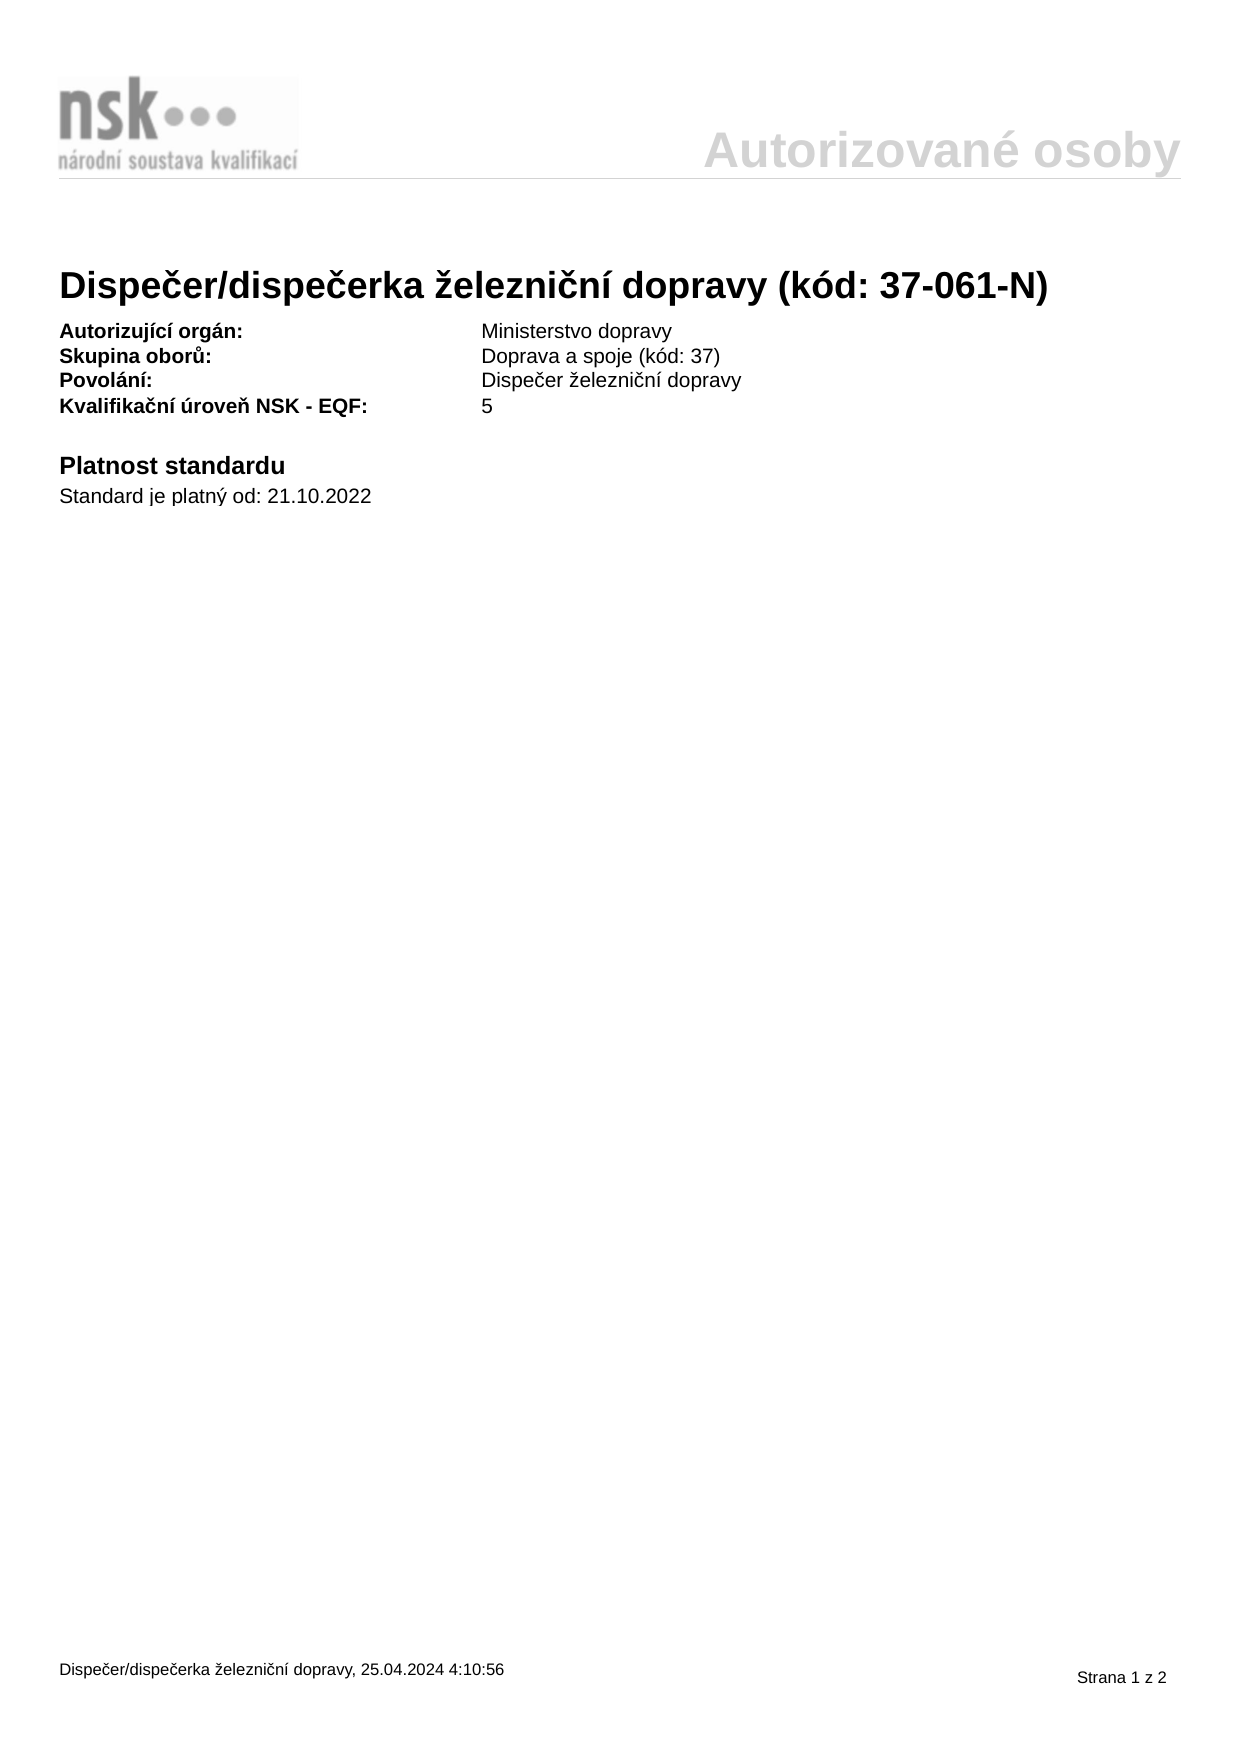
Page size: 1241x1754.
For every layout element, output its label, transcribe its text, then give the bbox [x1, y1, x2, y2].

table_cell [886, 1106, 1167, 1383]
table_cell [618, 307, 626, 319]
table_cell [860, 196, 886, 224]
table_cell [481, 307, 617, 319]
table_cell Ministerstvo dopravy [481, 319, 1181, 344]
picture [57, 59, 619, 172]
table_cell Povolání: [59, 368, 481, 392]
table_cell [886, 806, 1167, 1106]
table_cell [618, 1384, 626, 1659]
table_cell [860, 506, 886, 806]
table_cell [119, 307, 481, 319]
table_cell [886, 196, 1167, 224]
table_header [619, 59, 626, 172]
table_cell Dispečer/dispečerka železniční dopravy (kód: 37-061-N) [59, 224, 1181, 307]
table_cell [59, 806, 119, 1106]
table_cell [886, 418, 1167, 447]
table_cell [860, 307, 886, 319]
table_cell [886, 506, 1167, 806]
table_cell [860, 806, 886, 1106]
table_cell [1167, 806, 1181, 1106]
table_cell [1167, 418, 1181, 447]
table_cell Platnost standardu [59, 448, 1181, 483]
table_cell [1167, 1106, 1181, 1383]
table_cell [481, 172, 617, 178]
table_cell [1167, 1384, 1181, 1659]
table_cell Autorizující orgán: [59, 319, 481, 343]
table_cell Skupina oborů: [59, 344, 481, 368]
table_cell [860, 418, 886, 447]
table_cell [1167, 196, 1181, 224]
table_cell [1167, 307, 1181, 319]
table_cell [59, 506, 119, 806]
table_cell Dispečer železniční dopravy [481, 368, 1181, 393]
table_cell [481, 196, 617, 224]
table_cell [119, 196, 481, 224]
table_cell [618, 806, 626, 1106]
table_cell [860, 1106, 886, 1383]
table_cell [886, 307, 1167, 319]
table_cell [481, 418, 617, 447]
table_cell Strana 1 z 2 [860, 1660, 1167, 1696]
table_cell [481, 1106, 617, 1383]
table_cell [481, 1384, 617, 1659]
table_cell Dispečer/dispečerka železniční dopravy, 25.04.2024 4:10:56 [59, 1660, 860, 1696]
table_cell [626, 806, 860, 1106]
table_cell [119, 506, 481, 806]
table_cell [626, 307, 860, 319]
table_cell [119, 806, 481, 1106]
table_cell [59, 196, 119, 224]
table_cell [860, 1384, 886, 1659]
table_cell [1167, 1660, 1181, 1696]
table_cell Doprava a spoje (kód: 37) [481, 344, 1181, 368]
table_cell Standard je platný od: 21.10.2022 [59, 484, 1181, 506]
table_cell [618, 418, 626, 447]
table_cell [119, 418, 481, 447]
table_cell [626, 418, 860, 447]
table_cell [119, 1106, 481, 1383]
table_cell [626, 196, 860, 224]
table_cell [618, 506, 626, 806]
table_cell [59, 179, 1181, 196]
table_cell [481, 506, 617, 806]
table_cell [618, 1106, 626, 1383]
table_cell [59, 418, 119, 447]
table_cell Kvalifikační úroveň NSK - EQF: [59, 394, 481, 417]
table_cell [481, 806, 617, 1106]
table_cell [59, 1384, 119, 1659]
table_cell [119, 172, 481, 178]
table_cell [59, 172, 119, 178]
table_cell [1167, 506, 1181, 806]
table_cell 5 [481, 394, 1181, 417]
table_cell [618, 196, 626, 224]
table_header Autorizované osoby [626, 59, 1181, 178]
table_cell [59, 1106, 119, 1383]
table_cell [59, 307, 119, 319]
table_cell [626, 506, 860, 806]
table_cell [119, 1384, 481, 1659]
table_cell [618, 172, 626, 178]
table_cell [626, 1384, 860, 1659]
table_cell [886, 1384, 1167, 1659]
table_cell [626, 1106, 860, 1383]
